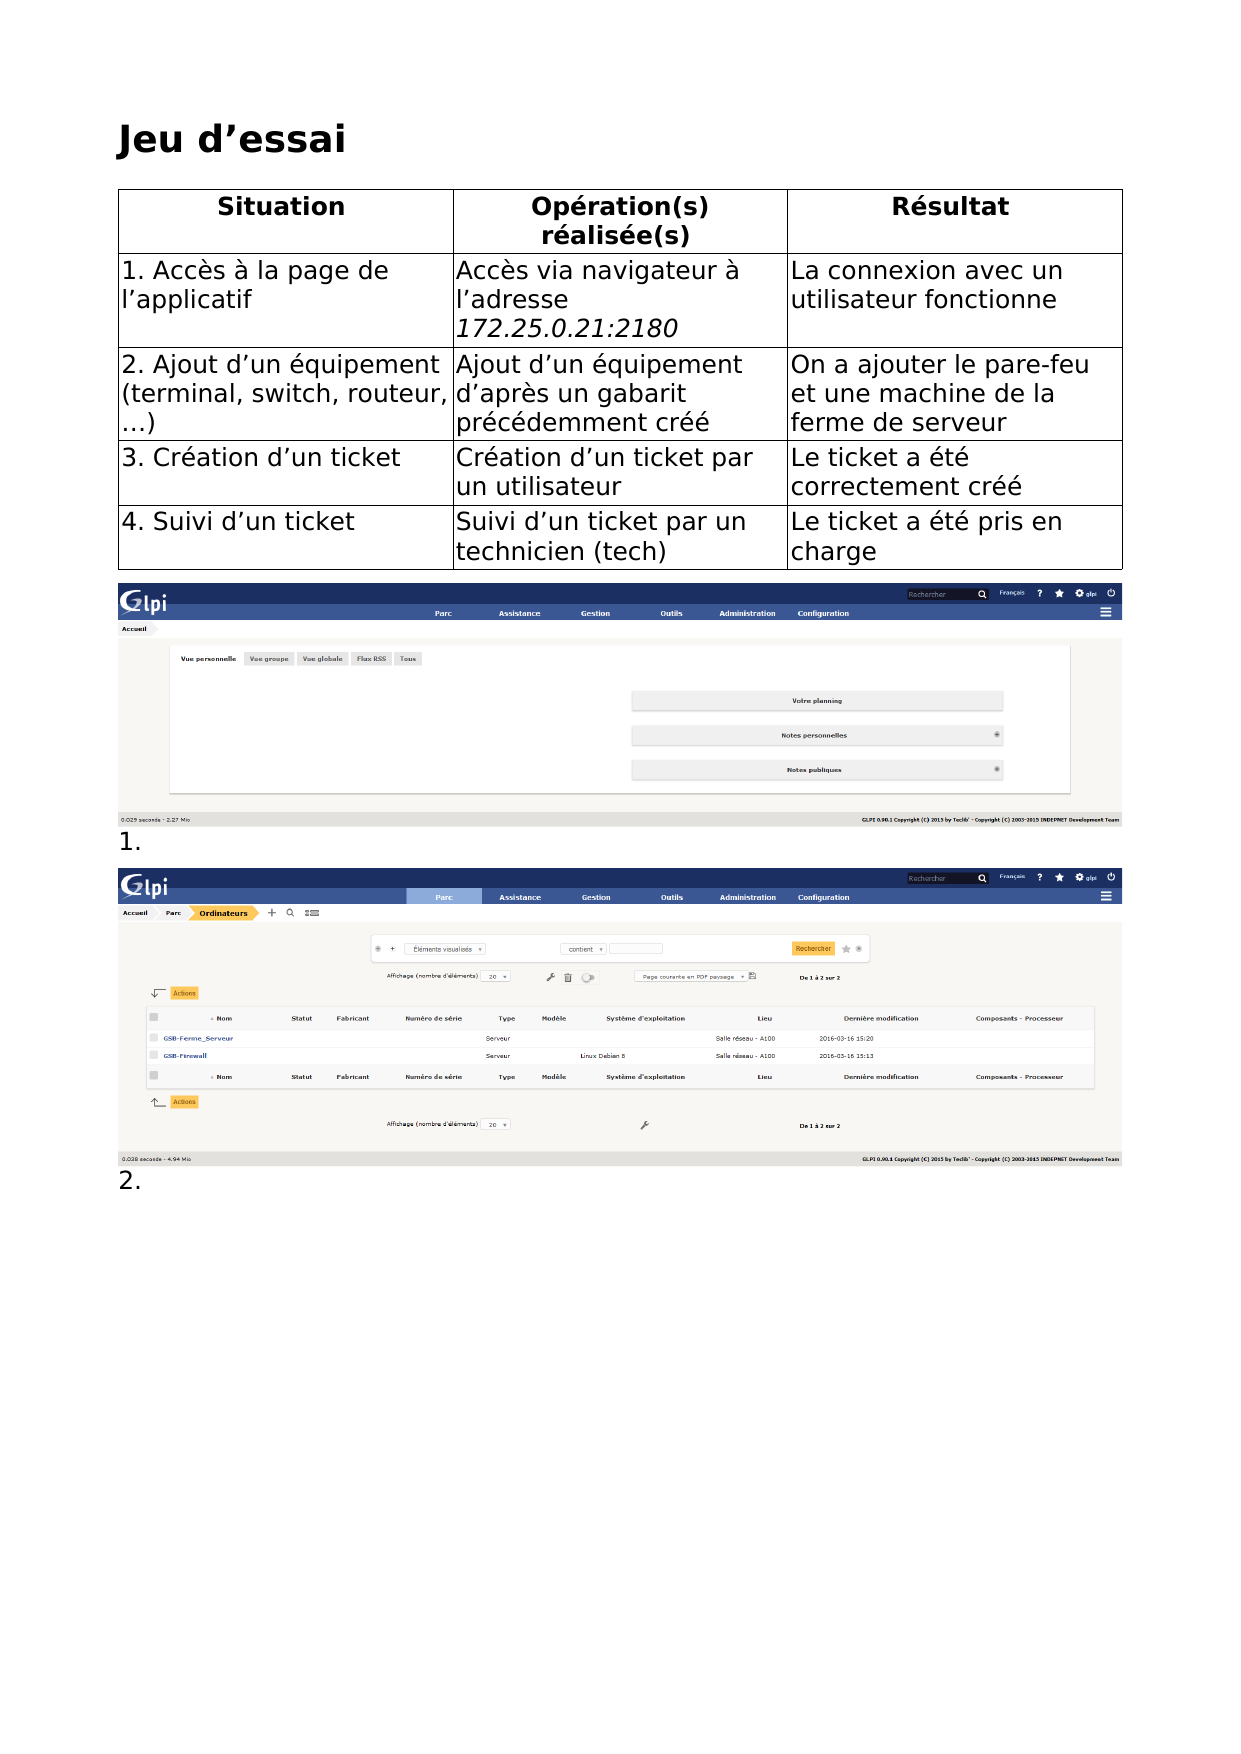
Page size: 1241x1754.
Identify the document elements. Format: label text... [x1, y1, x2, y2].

picture [118, 868, 1123, 1167]
table_cell Accès via navigateur à l’adresse 172.25.0.21:2180 [454, 254, 787, 347]
picture [118, 583, 1123, 827]
text 1. [118, 827, 1122, 856]
table_cell La connexion avec un utilisateur fonctionne [788, 254, 1122, 347]
table_cell Le ticket a été pris en charge [788, 506, 1122, 569]
text 2. [118, 1167, 1122, 1196]
table_cell Le ticket a été correctement créé [788, 441, 1122, 504]
table_header Situation [119, 190, 453, 253]
table_header Résultat [788, 190, 1122, 253]
subtitle Jeu d’essai [118, 118, 1122, 162]
table_cell 4. Suivi d’un ticket [119, 506, 453, 569]
table_cell Création d’un ticket par un utilisateur [454, 441, 787, 504]
table_cell 2. Ajout d’un équipement (terminal, switch, routeur, …) [119, 348, 453, 440]
table_cell 1. Accès à la page de l’applicatif [119, 254, 453, 347]
table_cell Ajout d’un équipement d’après un gabarit précédemment créé [454, 348, 787, 440]
table_cell On a ajouter le pare-feu et une machine de la ferme de serveur [788, 348, 1122, 440]
table_cell 3. Création d’un ticket [119, 441, 453, 504]
table_header Opération(s) réalisée(s) [454, 190, 787, 253]
table_cell Suivi d’un ticket par un technicien (tech) [454, 506, 787, 569]
